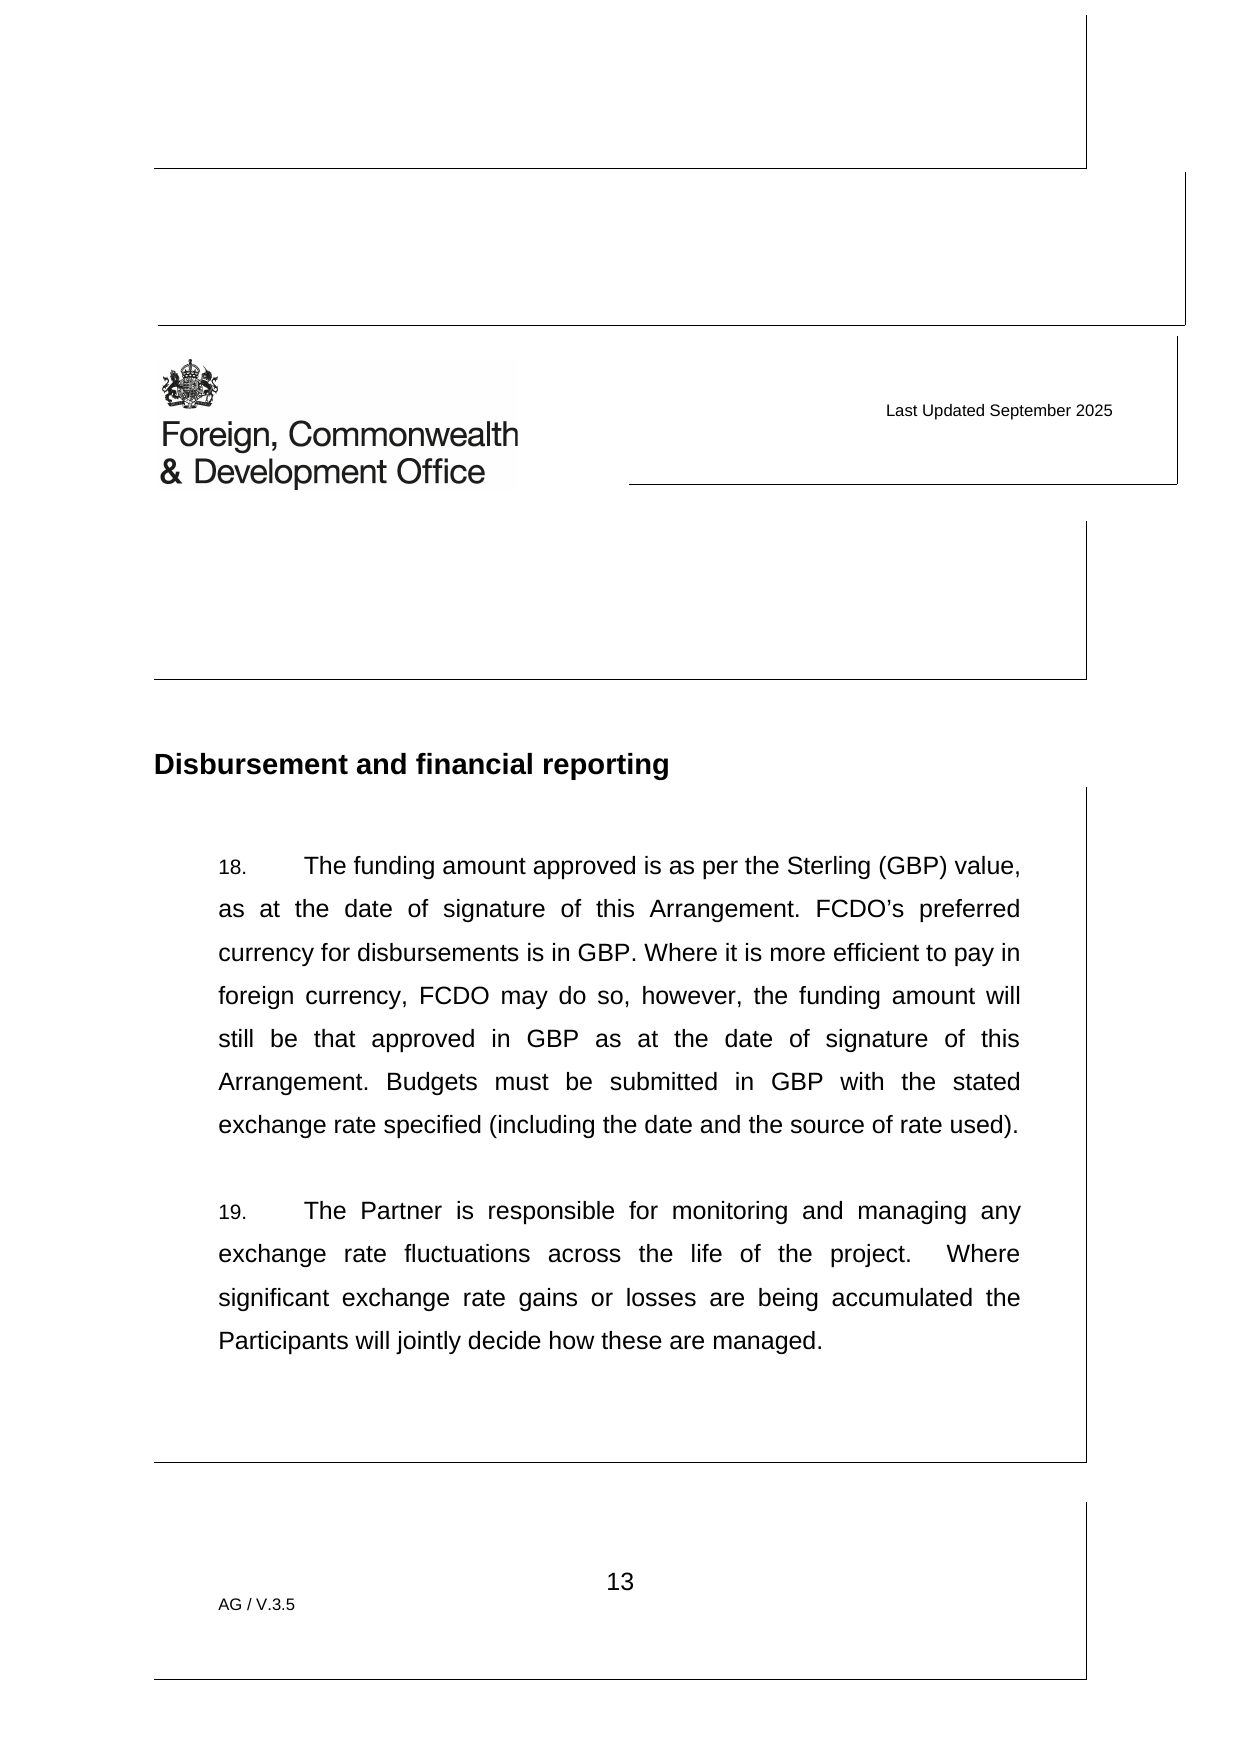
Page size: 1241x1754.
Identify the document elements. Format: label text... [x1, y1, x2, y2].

list The Partner is responsible for monitoring and managing any exchange rate fluctuations across the life of the project. Where significant exchange rate gains or losses are being accumulated the Participants will jointly decide how these are managed. [153, 1132, 1087, 1354]
subtitle Disbursement and financial reporting [153, 747, 1087, 780]
list The funding amount approved is as per the Sterling (GBP) value, as at the date of signature of this Arrangement. FCDO’s preferred currency for disbursements is in GBP. Where it is more efficient to pay in foreign currency, FCDO may do so, however, the funding amount will still be that approved in GBP as at the date of signature of this Arrangement. Budgets must be submitted in GBP with the stated exchange rate specified (including the date and the source of rate used). [153, 787, 1086, 1132]
